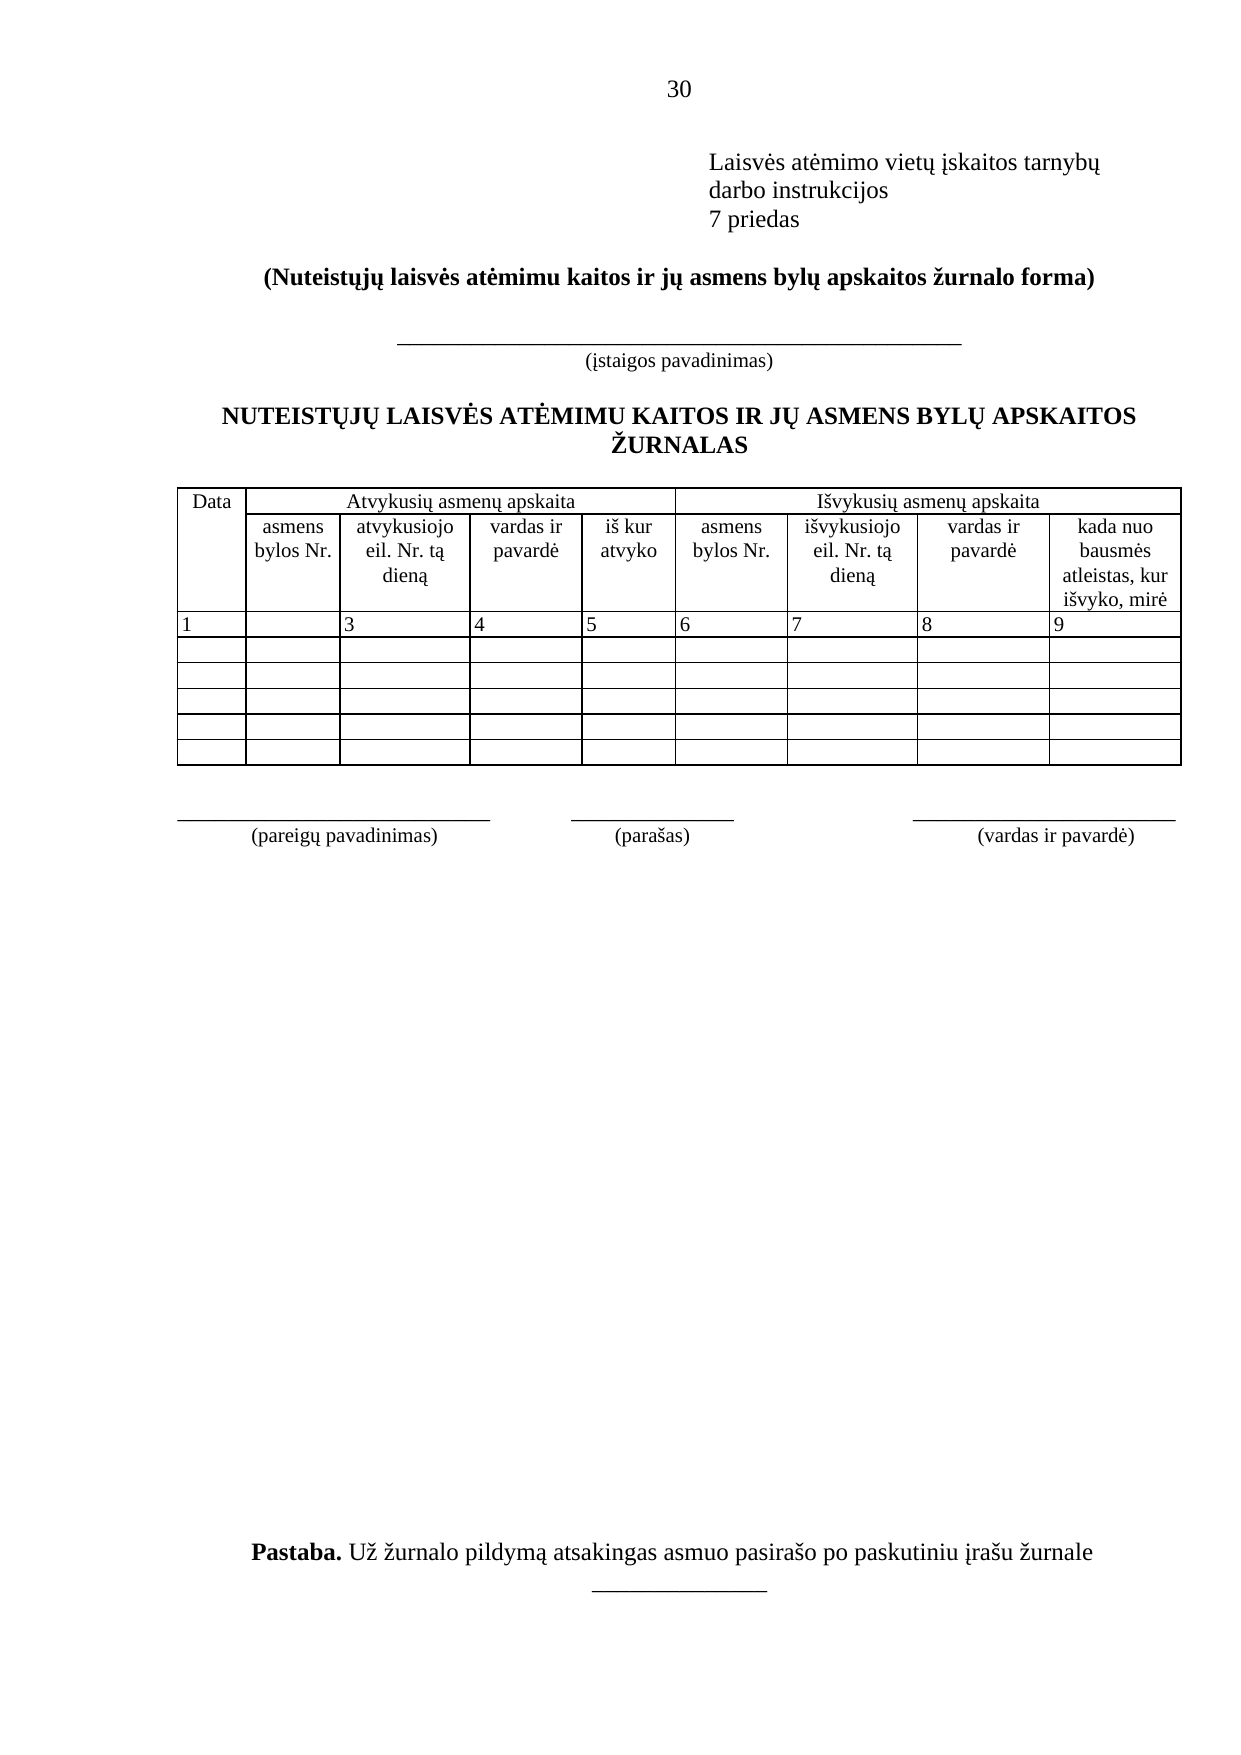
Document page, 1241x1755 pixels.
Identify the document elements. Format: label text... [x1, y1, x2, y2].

table_cell [1045, 638, 1049, 662]
table_cell [671, 715, 675, 739]
text darbo instrukcijos [177, 176, 1181, 204]
text NUTEISTŲJŲ LAISVĖS ATĖMIMU KAITOS IR JŲ ASMENS BYLŲ APSKAITOS [177, 401, 1181, 430]
table_cell iš kur atvyko [583, 515, 675, 611]
table_cell [1045, 689, 1049, 713]
table_cell 8 [918, 612, 922, 636]
table_cell [671, 663, 675, 687]
table_cell [918, 689, 922, 713]
table_cell [1045, 740, 1049, 764]
table_cell vardas ir pavardė [918, 515, 1049, 611]
table_cell [913, 663, 917, 687]
table_cell [913, 638, 917, 662]
table_cell [913, 689, 917, 713]
table_cell [918, 740, 922, 764]
text (įstaigos pavadinimas) [177, 348, 1181, 372]
text ______________ [177, 1566, 1181, 1595]
table_cell [918, 638, 922, 662]
table_header Data [178, 489, 245, 611]
table_cell [918, 663, 922, 687]
table_cell 5 [671, 612, 675, 636]
table_cell [671, 638, 675, 662]
table_cell 8 [1045, 612, 1049, 636]
table_cell atvykusiojo eil. Nr. tą dieną [341, 515, 469, 611]
table_cell [1045, 663, 1049, 687]
table_cell [671, 740, 675, 764]
table_cell [671, 689, 675, 713]
text _________________________ _____________ _____________________ [177, 795, 1181, 823]
table_cell [783, 689, 787, 713]
table_cell [783, 638, 787, 662]
text 7 priedas [177, 204, 1181, 233]
table_cell asmens bylos Nr. [676, 515, 787, 611]
text Laisvės atėmimo vietų įskaitos tarnybų [177, 147, 1181, 176]
text ŽURNALAS [177, 430, 1181, 458]
table_cell [783, 663, 787, 687]
table_cell 6 [783, 612, 787, 636]
table_cell [783, 740, 787, 764]
text (pareigų pavadinimas) (parašas) (vardas ir pavardė) [177, 823, 1181, 847]
table_cell vardas ir pavardė [471, 515, 581, 611]
table_cell išvykusiojo eil. Nr. tą dieną [788, 515, 917, 611]
table_cell 7 [913, 612, 917, 636]
table_cell [783, 715, 787, 739]
table_cell [1045, 715, 1049, 739]
text Pastaba. Už žurnalo pildymą atsakingas asmuo pasirašo po paskutiniu įrašu žurnale [177, 1537, 1181, 1566]
table_cell [918, 715, 922, 739]
table_cell asmens bylos Nr. [247, 515, 339, 611]
table_cell [913, 740, 917, 764]
table_cell [913, 715, 917, 739]
text (Nuteistųjų laisvės atėmimu kaitos ir jų asmens bylų apskaitos žurnalo forma) [177, 262, 1181, 291]
